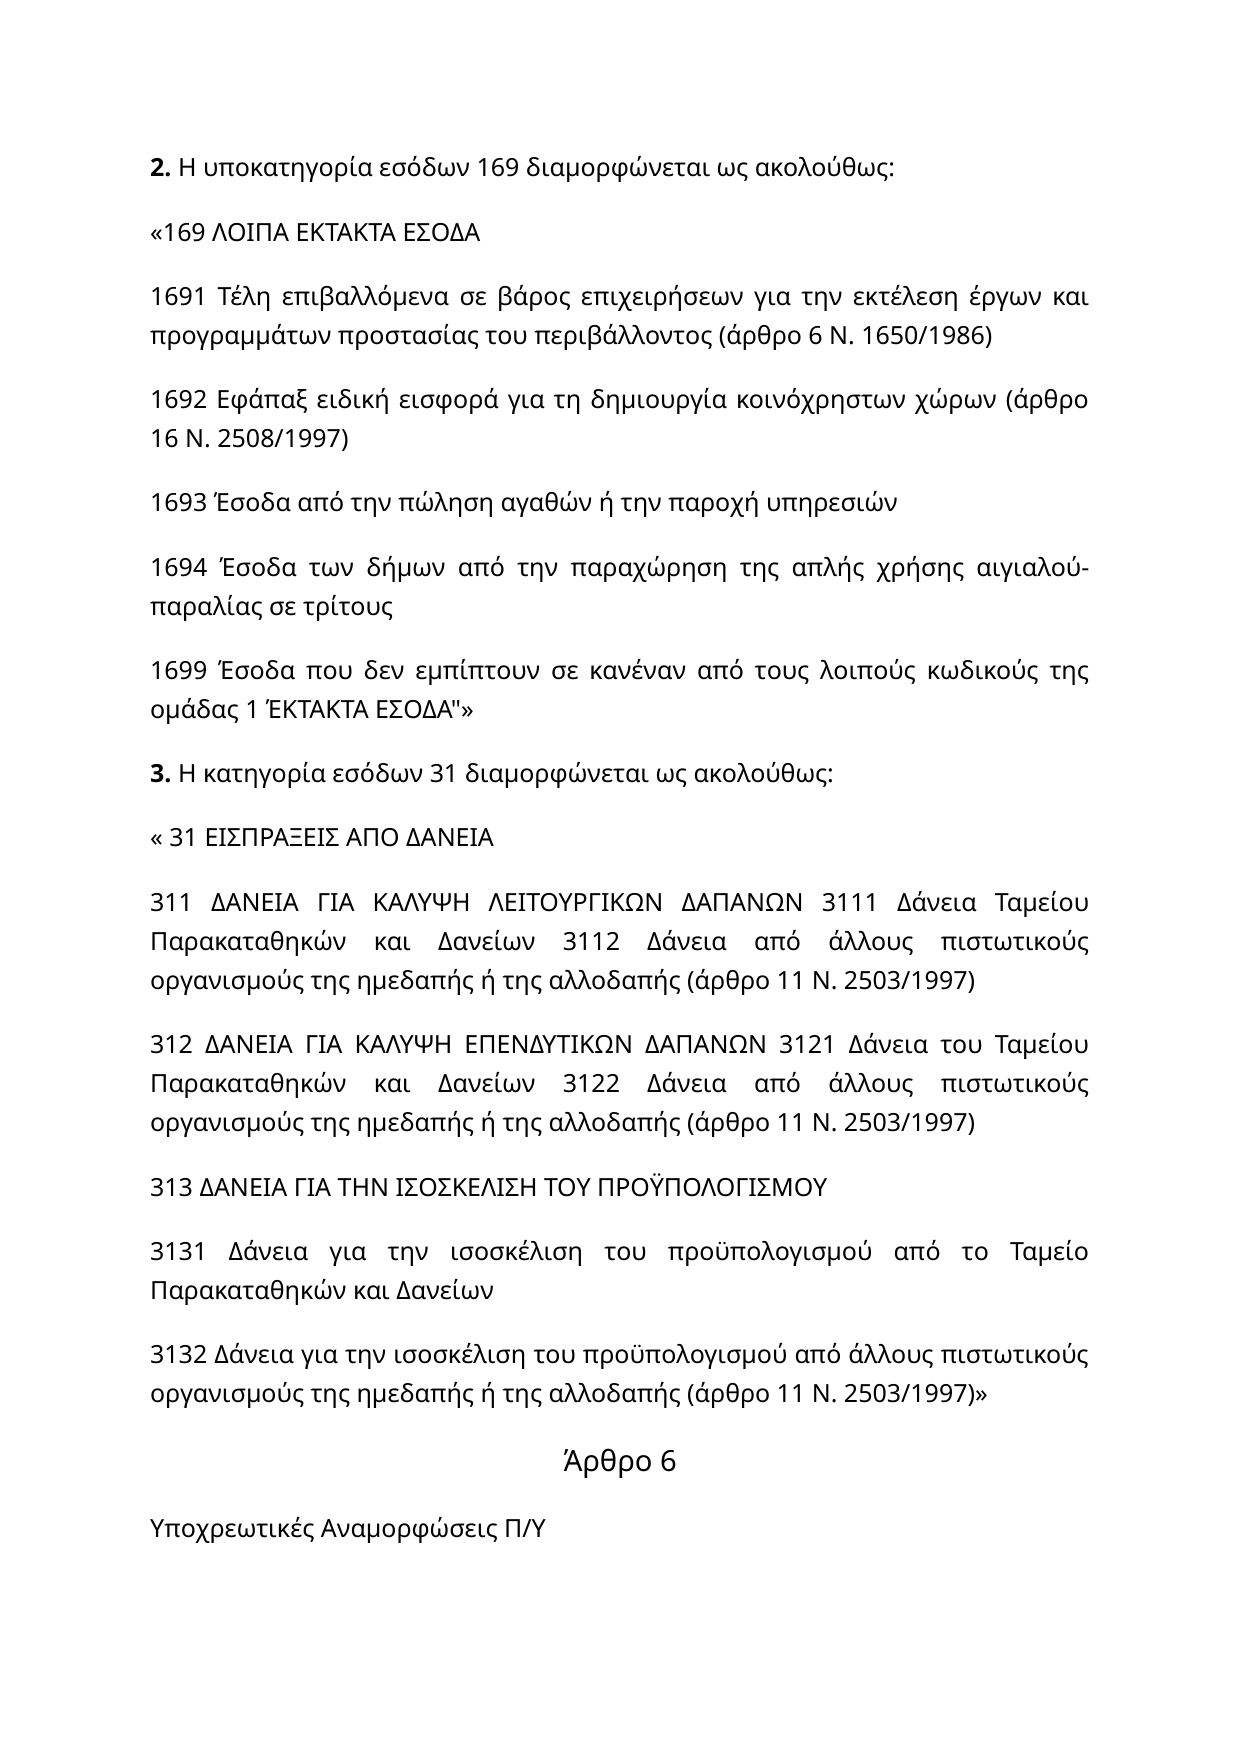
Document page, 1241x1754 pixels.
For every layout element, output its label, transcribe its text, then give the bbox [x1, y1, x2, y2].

text 313 ΔΑΝΕΙΑ ΓΙΑ ΤΗΝ ΙΣΟΣΚΕΛΙΣΗ ΤΟΥ ΠΡΟΫΠΟΛΟΓΙΣΜΟΥ [150, 1169, 1090, 1203]
text 3. Η κατηγορία εσόδων 31 διαμορφώνεται ως ακολούθως: [150, 756, 1090, 790]
text 312 ΔΑΝΕΙΑ ΓΙΑ ΚΑΛΥΨΗ ΕΠΕΝΔΥΤΙΚΩΝ ΔΑΠΑΝΩΝ 3121 Δάνεια του Ταμείου Παρακαταθηκών και Δανείων 3122 Δάνεια από άλλους πιστωτικούς οργανισμούς της ημεδαπής ή της αλλοδαπής (άρθρο 11 Ν. 2503/1997) [150, 1027, 1090, 1139]
text 1692 Εφάπαξ ειδική εισφορά για τη δημιουργία κοινόχρηστων χώρων (άρθρο 16 Ν. 2508/1997) [150, 382, 1090, 455]
text 1691 Τέλη επιβαλλόμενα σε βάρος επιχειρήσεων για την εκτέλεση έργων και προγραμμάτων προστασίας του περιβάλλοντος (άρθρο 6 Ν. 1650/1986) [150, 278, 1090, 352]
subtitle Άρθρο 6 [150, 1440, 1090, 1480]
text Υποχρεωτικές Αναμορφώσεις Π/Υ [150, 1511, 1090, 1545]
text 1693 Έσοδα από την πώληση αγαθών ή την παροχή υπηρεσιών [150, 485, 1090, 519]
text « 31 ΕΙΣΠΡΑΞΕΙΣ ΑΠΟ ΔΑΝΕΙΑ [150, 820, 1090, 854]
text 3132 Δάνεια για την ισοσκέλιση του προϋπολογισμού από άλλους πιστωτικούς οργανισμούς της ημεδαπής ή της αλλοδαπής (άρθρο 11 Ν. 2503/1997)» [150, 1337, 1090, 1410]
text 2. Η υποκατηγορία εσόδων 169 διαμορφώνεται ως ακολούθως: [150, 150, 1090, 184]
text «169 ΛΟΙΠΑ ΕΚΤΑΚΤΑ ΕΣΟΔΑ [150, 214, 1090, 248]
text 3131 Δάνεια για την ισοσκέλιση του προϋπολογισμού από το Ταμείο Παρακαταθηκών και Δανείων [150, 1233, 1090, 1307]
text 1699 Έσοδα που δεν εμπίπτουν σε κανέναν από τους λοιπούς κωδικούς της ομάδας 1 ΈΚΤΑΚΤΑ ΕΣΟΔΑ"» [150, 652, 1090, 726]
text 311 ΔΑΝΕΙΑ ΓΙΑ ΚΑΛΥΨΗ ΛΕΙΤΟΥΡΓΙΚΩΝ ΔΑΠΑΝΩΝ 3111 Δάνεια Ταμείου Παρακαταθηκών και Δανείων 3112 Δάνεια από άλλους πιστωτικούς οργανισμούς της ημεδαπής ή της αλλοδαπής (άρθρο 11 Ν. 2503/1997) [150, 884, 1090, 997]
text 1694 Έσοδα των δήμων από την παραχώρηση της απλής χρήσης αιγιαλού-παραλίας σε τρίτους [150, 549, 1090, 622]
